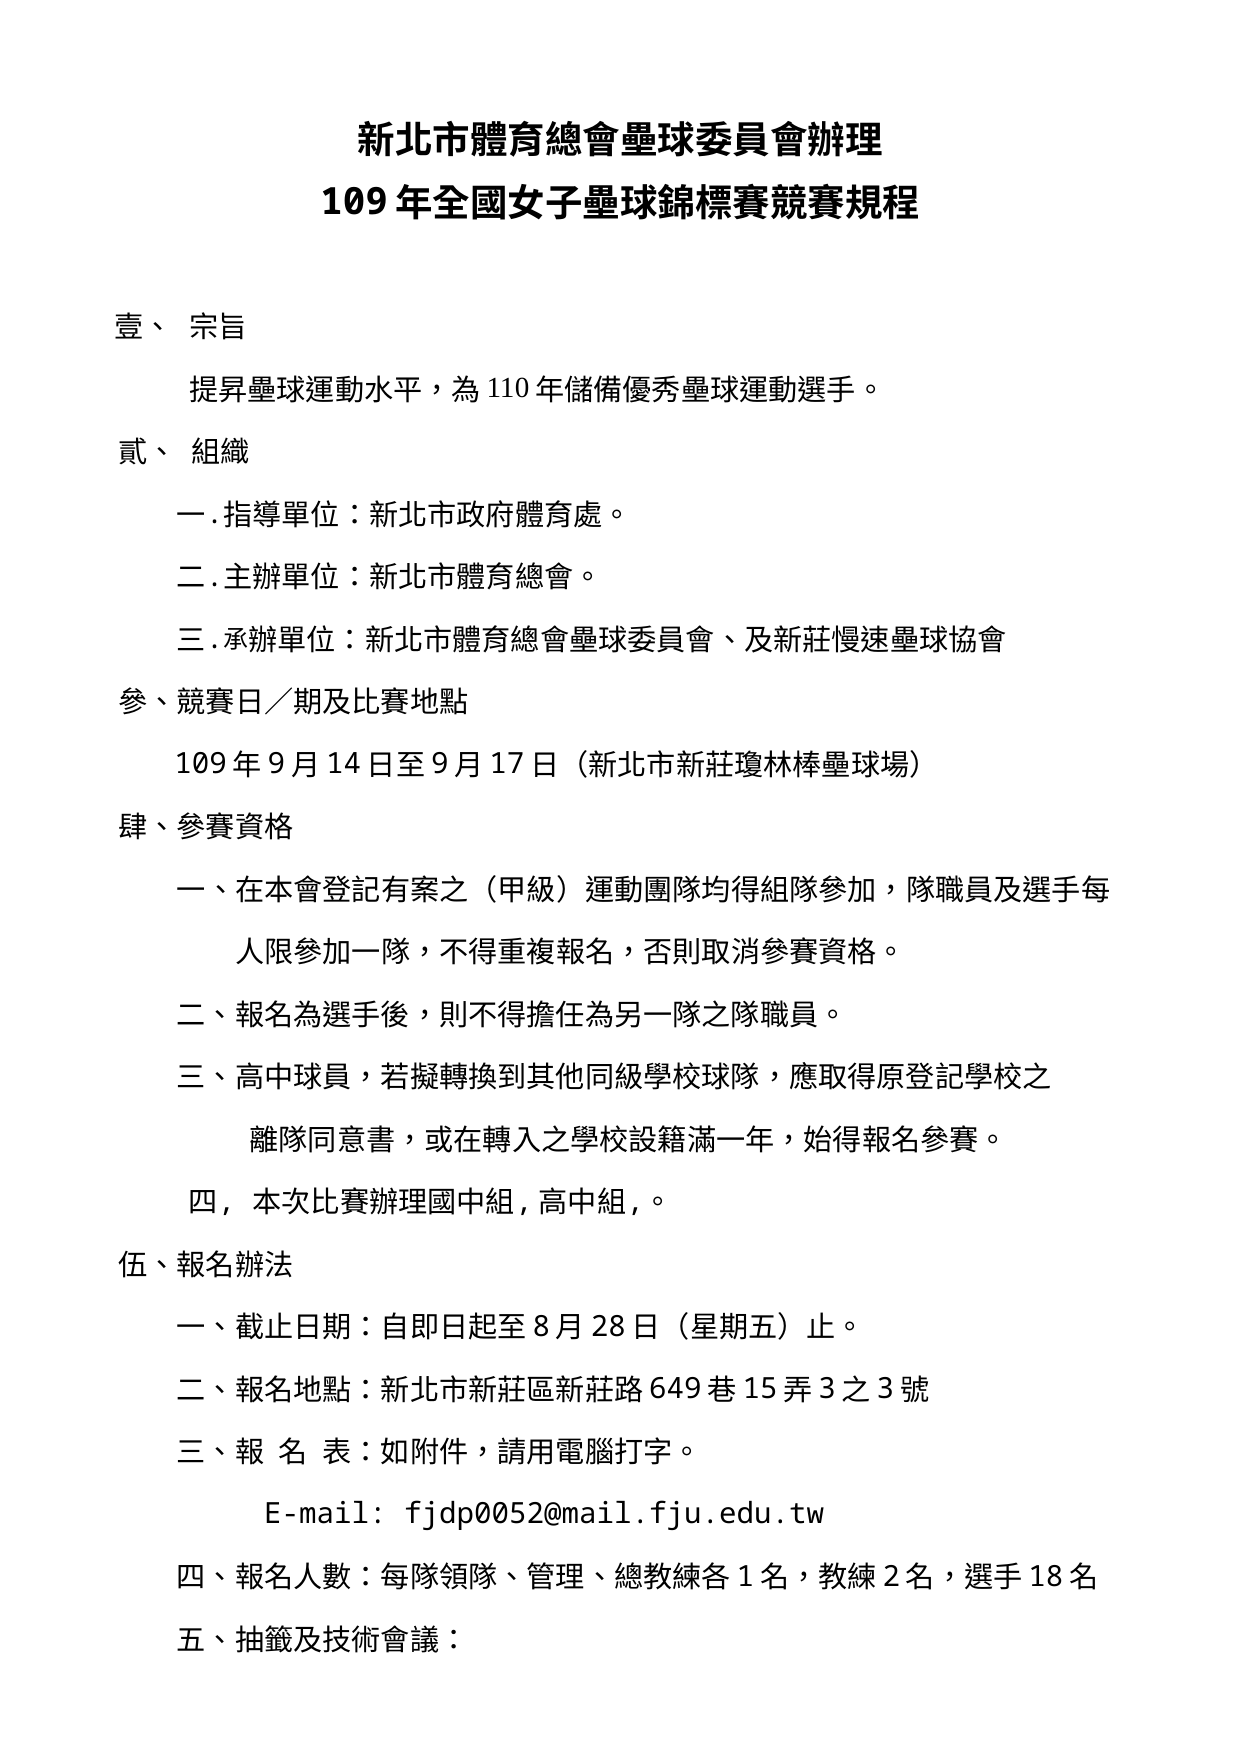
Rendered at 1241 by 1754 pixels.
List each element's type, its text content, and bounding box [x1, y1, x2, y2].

text 一、在本會登記有案之（甲級）運動團隊均得組隊參加，隊職員及選手每人限參加一隊，不得重複報名，否則取消參賽資格。 [177, 846, 1122, 971]
text 一、截止日期：自即日起至8月28日（星期五）止。 [118, 1283, 1122, 1346]
text 109年9月14日至9月17日（新北市新莊瓊林棒壘球場） [118, 721, 1122, 783]
text 四, 本次比賽辦理國中組, 高中組,。 [118, 1158, 1122, 1221]
text 二、報名地點：新北市新莊區新莊路649巷15弄3之3號 [118, 1346, 1122, 1408]
text E-mail: fjdp0052@mail.fju.edu.tw [118, 1471, 1122, 1533]
text 一.指導單位：新北市政府體育處。 [118, 471, 1122, 533]
text 伍、報名辦法 [118, 1221, 1122, 1283]
text 四、報名人數：每隊領隊、管理、總教練各1名，教練2名，選手18名 [118, 1533, 1122, 1596]
text 二、報名為選手後，則不得擔任為另一隊之隊職員。 [118, 971, 1122, 1033]
text 貳、 組織 [118, 408, 1122, 471]
text 三、報 名 表：如附件，請用電腦打字。 [118, 1408, 1122, 1471]
text 離隊同意書，或在轉入之學校設籍滿一年，始得報名參賽。 [118, 1096, 1122, 1158]
text 109年全國女子壘球錦標賽競賽規程 [118, 158, 1122, 221]
list 宗旨 [118, 283, 1122, 346]
text 肆、參賽資格 [118, 783, 1122, 846]
text 提昇壘球運動水平，為110年儲備優秀壘球運動選手。 [174, 346, 1122, 408]
text 新北市體育總會壘球委員會辦理 [118, 96, 1122, 158]
text 三、高中球員，若擬轉換到其他同級學校球隊，應取得原登記學校之 [118, 1033, 1122, 1096]
text 五、抽籤及技術會議： [118, 1596, 1122, 1658]
text 三.承辦單位：新北市體育總會壘球委員會、及新莊慢速壘球協會 參、競賽日／期及比賽地點 [118, 596, 1240, 721]
text 二.主辦單位：新北市體育總會。 [118, 533, 1122, 596]
